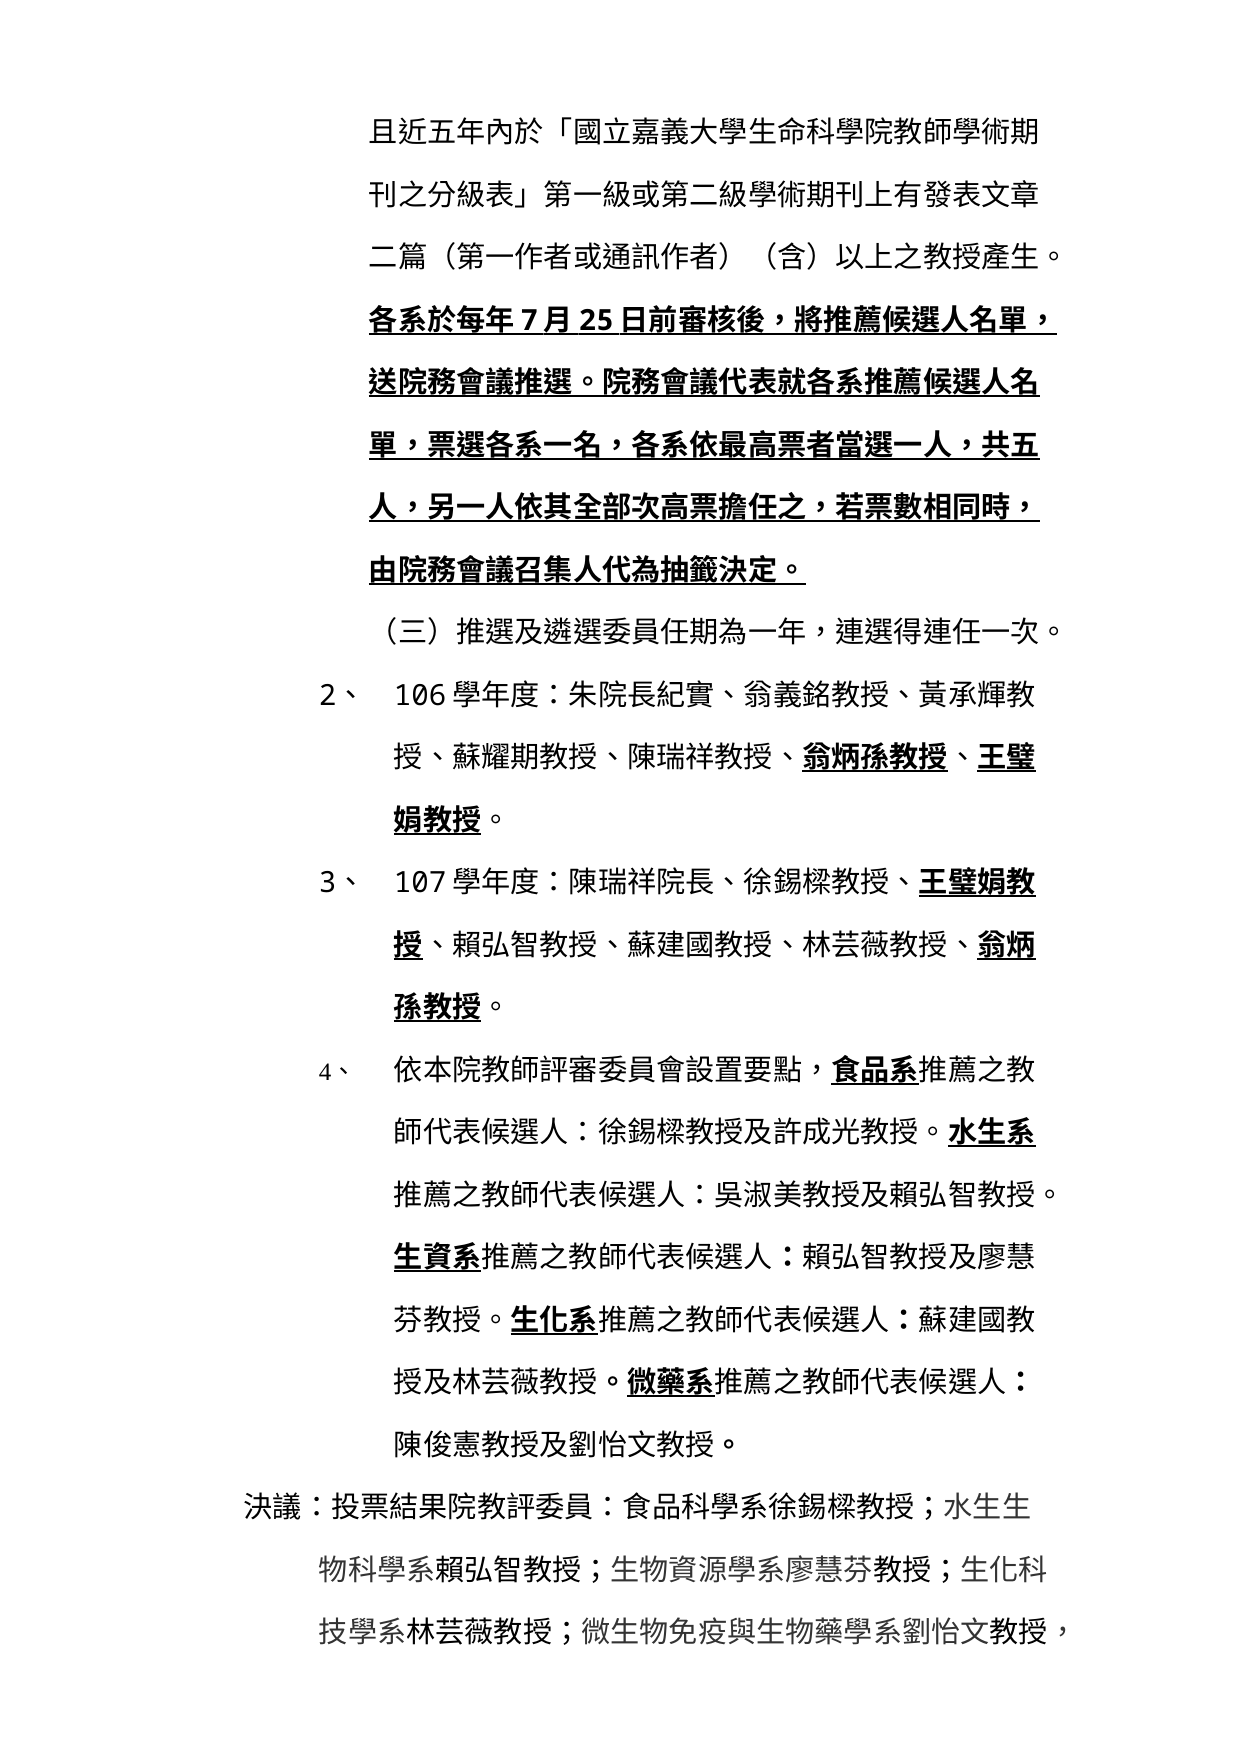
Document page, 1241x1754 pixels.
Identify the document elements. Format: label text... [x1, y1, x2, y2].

list 106學年度：朱院長紀實、翁義銘教授、黃承輝教授、蘇耀期教授、陳瑞祥教授、翁炳孫教授、王璧娟教授。 [319, 651, 1048, 838]
text （三）推選及遴選委員任期為一年，連選得連任一次。 [369, 588, 1048, 651]
text （一）推選委員各系至少選出一人。各系推薦二名候選人，須為系內外學術領域性質相近，並未曾因違反學術倫理而受校教評會處分，學養俱佳、公正、熱心，且近五年內於「國立嘉義大學生命科學院教師學術期刊之分級表」第一級或第二級學術期刊上有發表文章二篇（第一作者或通訊作者）（含）以上之教授產生。各系於每年7月25日前審核後，將推薦候選人名單，送院務會議推選。院務會議代表就各系推薦候選人名單，票選各系一名，各系依最高票者當選一人，共五人，另一人依其全部次高票擔任之，若票數相同時，由院務會議召集人代為抽籤決定。 [369, 88, 1048, 333]
list 依本院教師評審委員會設置要點，食品系推薦之教師代表候選人：徐錫樑教授及許成光教授。水生系推薦之教師代表候選人：吳淑美教授及賴弘智教授。生資系推薦之教師代表候選人：賴弘智教授及廖慧芬教授。生化系推薦之教師代表候選人：蘇建國教授及林芸薇教授。微藥系推薦之教師代表候選人：陳俊憲教授及劉怡文教授。 [319, 1026, 1048, 1463]
text 決議：投票結果院教評委員：食品科學系徐錫樑教授；水生生物科學系賴弘智教授；生物資源學系廖慧芬教授；生化科技學系林芸薇教授；微生物免疫與生物藥學系劉怡文教授，另一人為蘇建國教授，本院當然委員1人及推選委員6人合計7人。 [243, 1463, 1048, 1651]
text （一）推選委員各系至少選出一人。各系推薦二名候選人，須為系內外學術領域性質相近，並未曾因違反學術倫理而受校教評會處分，學養俱佳、公正、熱心，且近五年內於「國立嘉義大學生命科學院教師學術期刊之分級表」第一級或第二級學術期刊上有發表文章二篇（第一作者或通訊作者）（含）以上之教授產生。各系於每年7月25日前審核後，將推薦候選人名單，送院務會議推選。院務會議代表就各系推薦候選人名單，票選各系一名，各系依最高票者當選一人，共五人，另一人依其全部次高票擔任之，若票數相同時，由院務會議召集人代為抽籤決定。 [369, 335, 1048, 588]
list 107學年度：陳瑞祥院長、徐錫樑教授、王璧娟教授、賴弘智教授、蘇建國教授、林芸薇教授、翁炳孫教授。 [319, 838, 1048, 1026]
